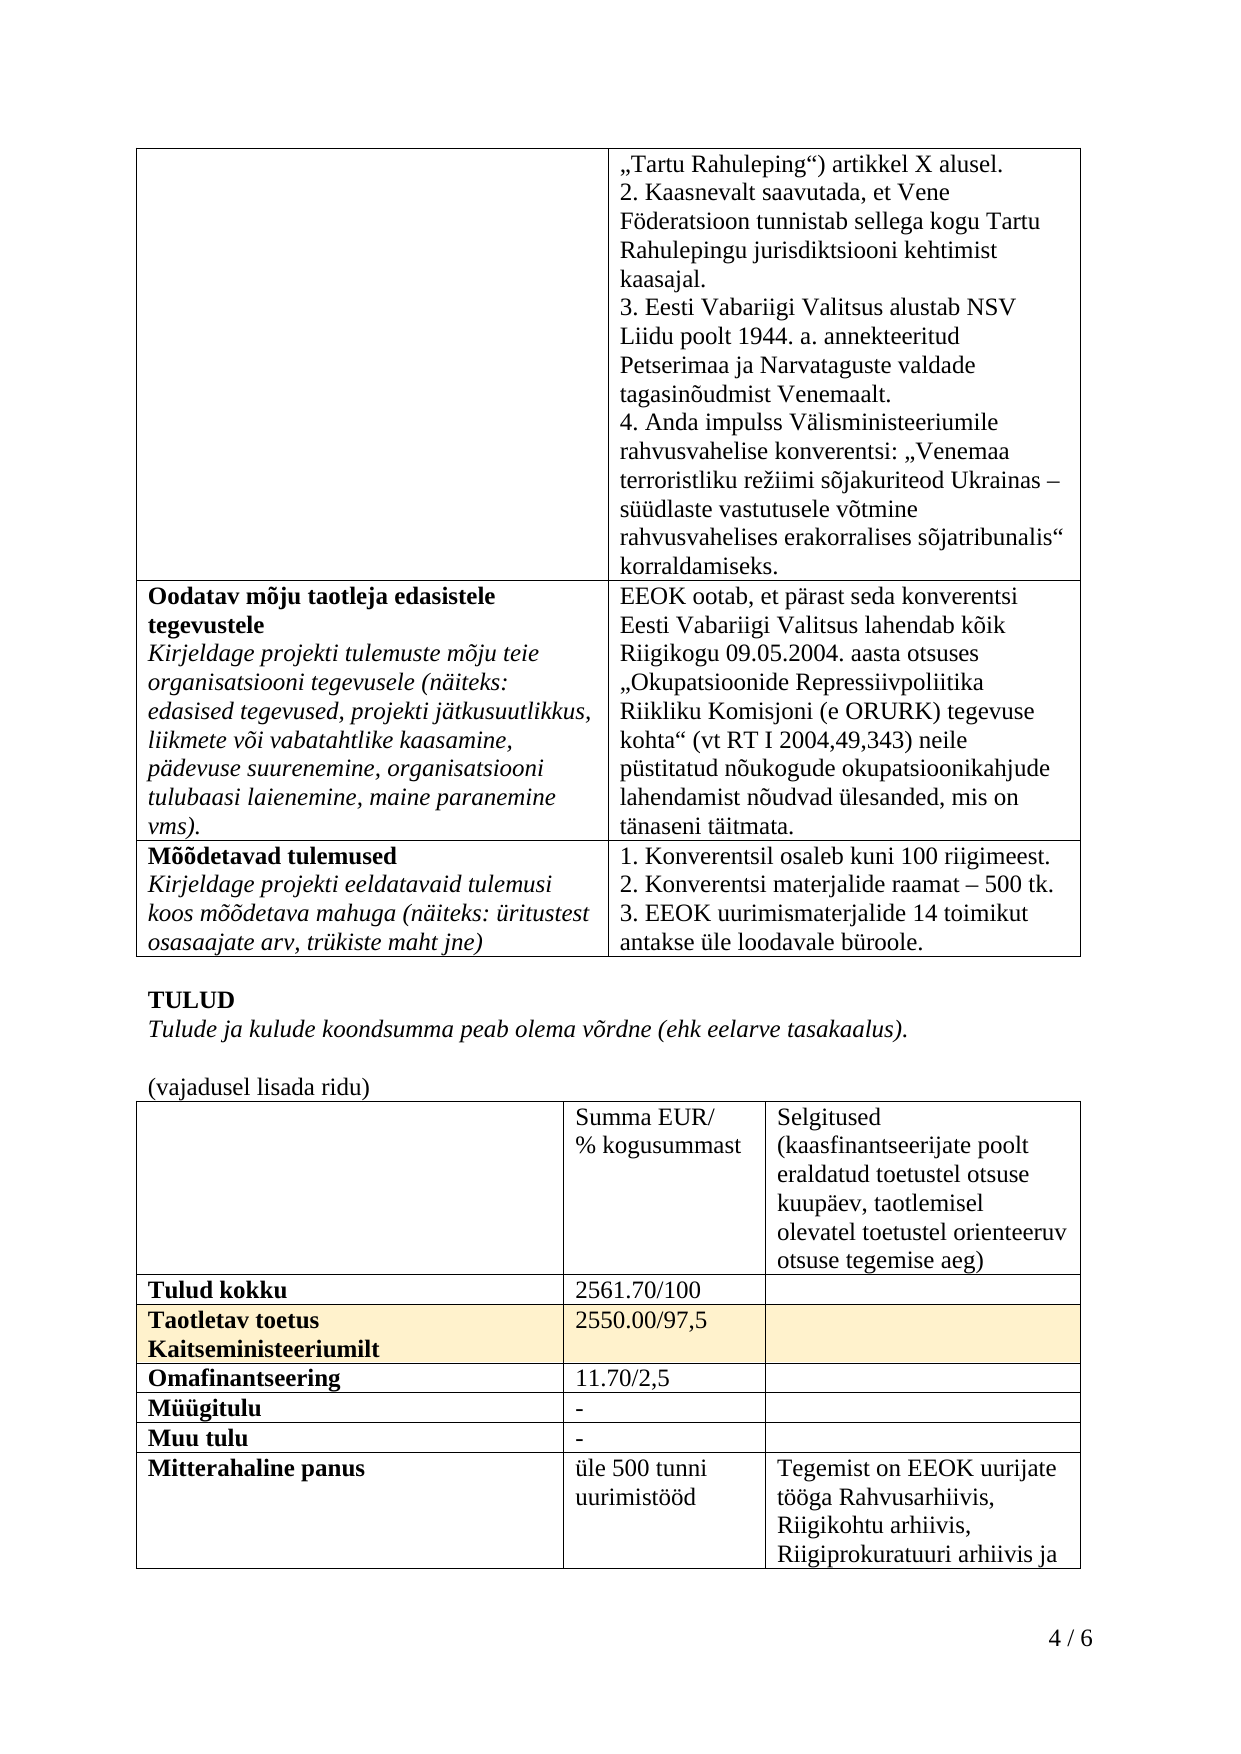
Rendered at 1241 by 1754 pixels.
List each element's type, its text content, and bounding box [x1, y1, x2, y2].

table_cell 1. Konverentsil osaleb kuni 100 riigimeest. 2. Konverentsi materjalide raamat – 500 tk. 3. EEOK uurimismaterjalide 14 toimikut antakse üle loodavale büroole. [609, 841, 1080, 956]
text Tulude ja kulude koondsumma peab olema võrdne (ehk eelarve tasakaalus). [148, 1014, 1093, 1043]
table_cell 11.70/2,5 [564, 1364, 765, 1392]
table_cell Tulud kokku [137, 1275, 563, 1304]
table_header [137, 1102, 563, 1274]
table_cell - [564, 1423, 765, 1452]
table_cell EEOK ootab, et pärast seda konverentsi Eesti Vabariigi Valitsus lahendab kõik Riigikogu 09.05.2004. aasta otsuses „Okupatsioonide Repressiivpoliitika Riikliku Komisjoni (e ORURK) tegevuse kohta“ (vt RT I 2004,49,343) neile püstitatud nõukogude okupatsioonikahjude lahendamist nõudvad ülesanded, mis on tänaseni täitmata. [609, 581, 1080, 840]
text (vajadusel lisada ridu) [148, 1072, 1093, 1101]
table_cell Oodatav mõju taotleja edasistele tegevustele Kirjeldage projekti tulemuste mõju teie organisatsiooni tegevusele (näiteks: edasised tegevused, projekti jätkusuutlikkus, liikmete või vabatahtlike kaasamine, pädevuse suurenemine, organisatsiooni tulubaasi laienemine, maine paranemine vms). [137, 581, 608, 840]
table_cell Mõõdetavad tulemused Kirjeldage projekti eeldatavaid tulemusi koos mõõdetava mahuga (näiteks: üritustest osasaajate arv, trükiste maht jne) [137, 841, 608, 956]
table_cell [766, 1423, 1080, 1452]
table_header Summa EUR/ % kogusummast [564, 1102, 765, 1274]
table_cell üle 500 tunni uurimistööd [564, 1453, 765, 1568]
text TULUD [148, 986, 1093, 1014]
table_cell 2561.70/100 [564, 1275, 765, 1304]
table_cell [766, 1364, 1080, 1392]
table_cell 2550.00/97,5 [564, 1305, 765, 1362]
table_cell [766, 1305, 1080, 1362]
table_header „Tartu Rahuleping“) artikkel X alusel. 2. Kaasnevalt saavutada, et Vene Föderatsioon tunnistab sellega kogu Tartu Rahulepingu jurisdiktsiooni kehtimist kaasajal. 3. Eesti Vabariigi Valitsus alustab NSV Liidu poolt 1944. a. annekteeritud Petserimaa ja Narvataguste valdade tagasinõudmist Venemaalt. 4. Anda impulss Välisministeeriumile rahvusvahelise konverentsi: „Venemaa terroristliku režiimi sõjakuriteod Ukrainas – süüdlaste vastutusele võtmine rahvusvahelises erakorralises sõjatribunalis“ korraldamiseks. [609, 149, 1080, 580]
table_cell [766, 1275, 1080, 1304]
table_cell - [564, 1393, 765, 1422]
table_header [137, 149, 608, 580]
table_cell Müügitulu [137, 1393, 563, 1422]
table_header Selgitused (kaasfinantseerijate poolt eraldatud toetustel otsuse kuupäev, taotlemisel olevatel toetustel orienteeruv otsuse tegemise aeg) [766, 1102, 1080, 1274]
table_cell Tegemist on EEOK uurijate tööga Rahvusarhiivis, Riigikohtu arhiivis, Riigiprokuratuuri arhiivis ja [766, 1453, 1080, 1568]
table_cell [766, 1393, 1080, 1422]
table_cell Taotletav toetus Kaitseministeeriumilt [137, 1305, 563, 1362]
table_cell Mitterahaline panus [137, 1453, 563, 1568]
table_cell Omafinantseering [137, 1364, 563, 1392]
table_cell Muu tulu [137, 1423, 563, 1452]
